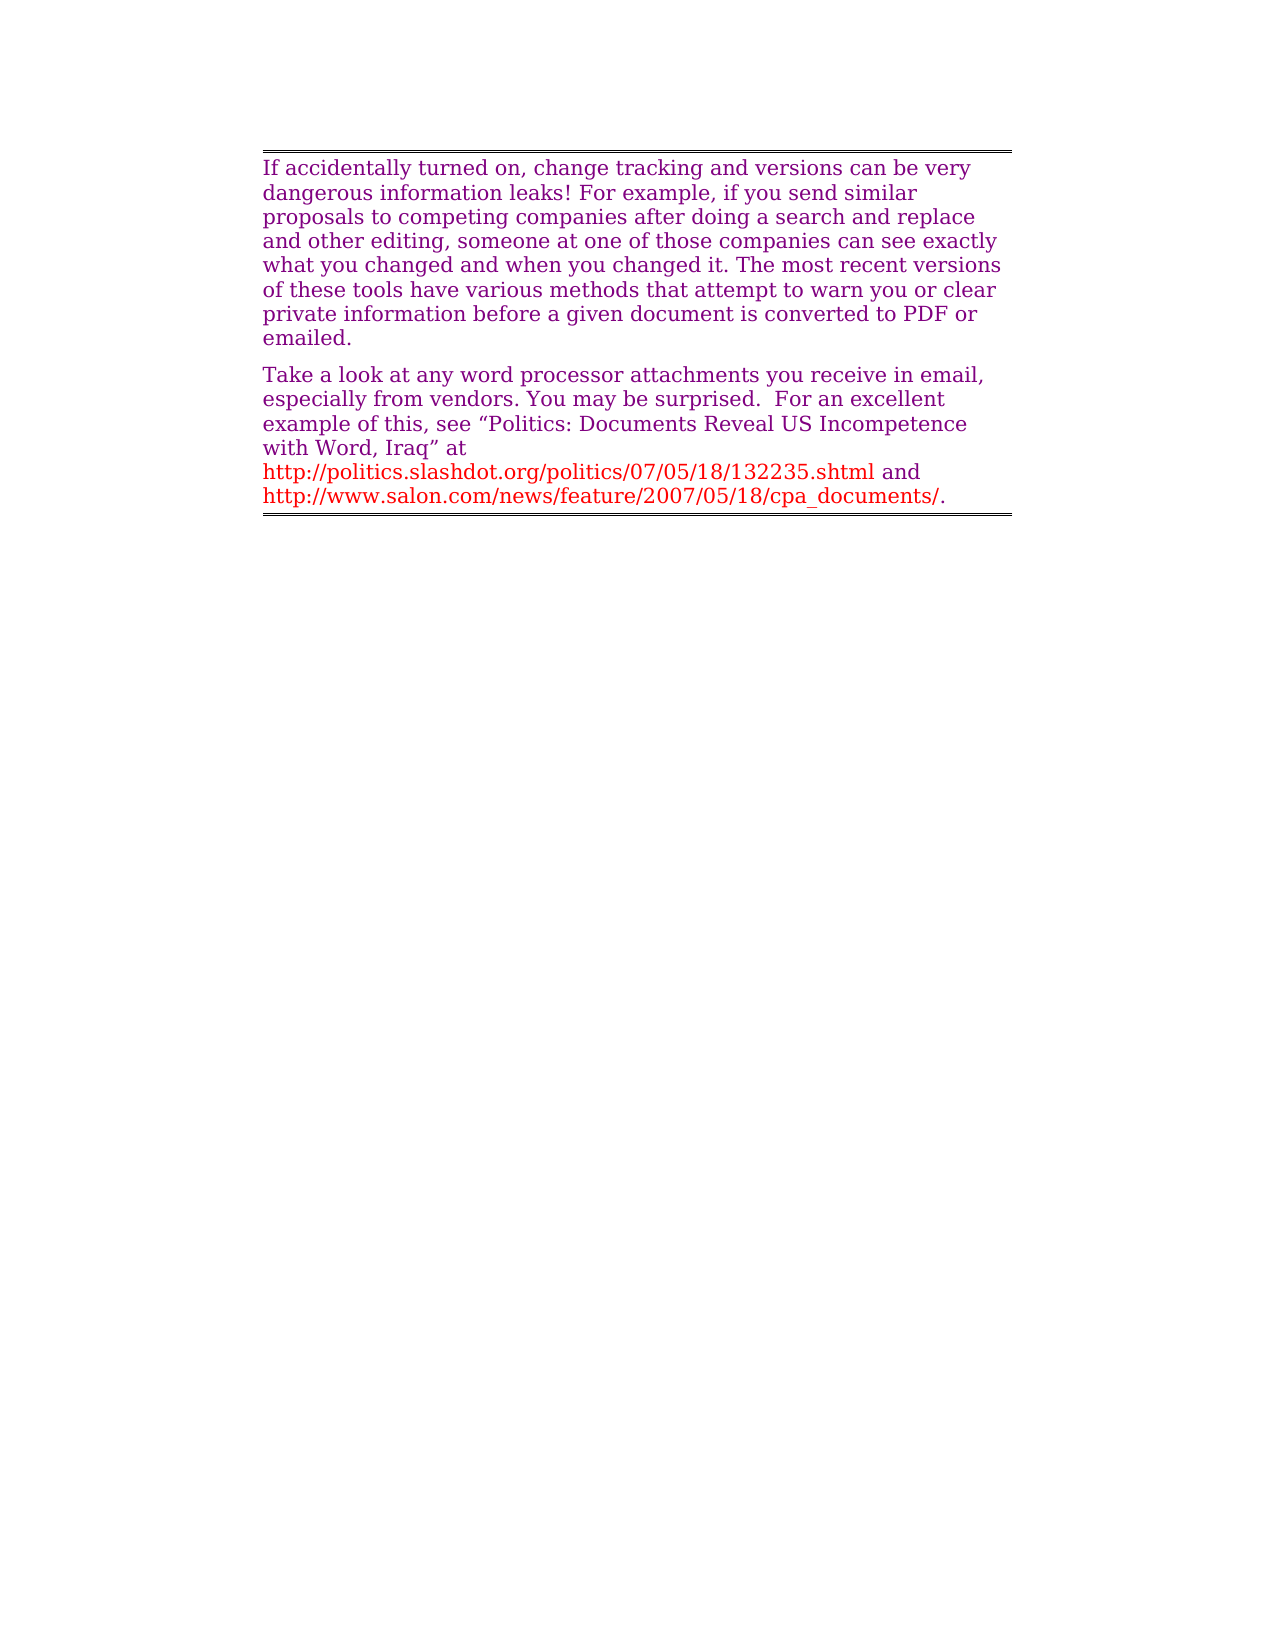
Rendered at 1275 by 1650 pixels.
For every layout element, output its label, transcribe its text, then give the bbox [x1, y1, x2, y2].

text If accidentally turned on, change tracking and versions can be very dangerous information leaks! For example, if you send similar proposals to competing companies after doing a search and replace and other editing, someone at one of those companies can see exactly what you changed and when you changed it. The most recent versions of these tools have various methods that attempt to warn you or clear private information before a given document is converted to PDF or emailed. [262, 153, 1012, 351]
text Take a look at any word processor attachments you receive in email, especially from vendors. You may be surprised. For an excellent example of this, see “Politics: Documents Reveal US Incompetence with Word, Iraq” at http://politics.slashdot.org/politics/07/05/18/132235.shtml and http://www.salon.com/news/feature/2007/05/18/cpa_documents/. [262, 357, 1012, 515]
